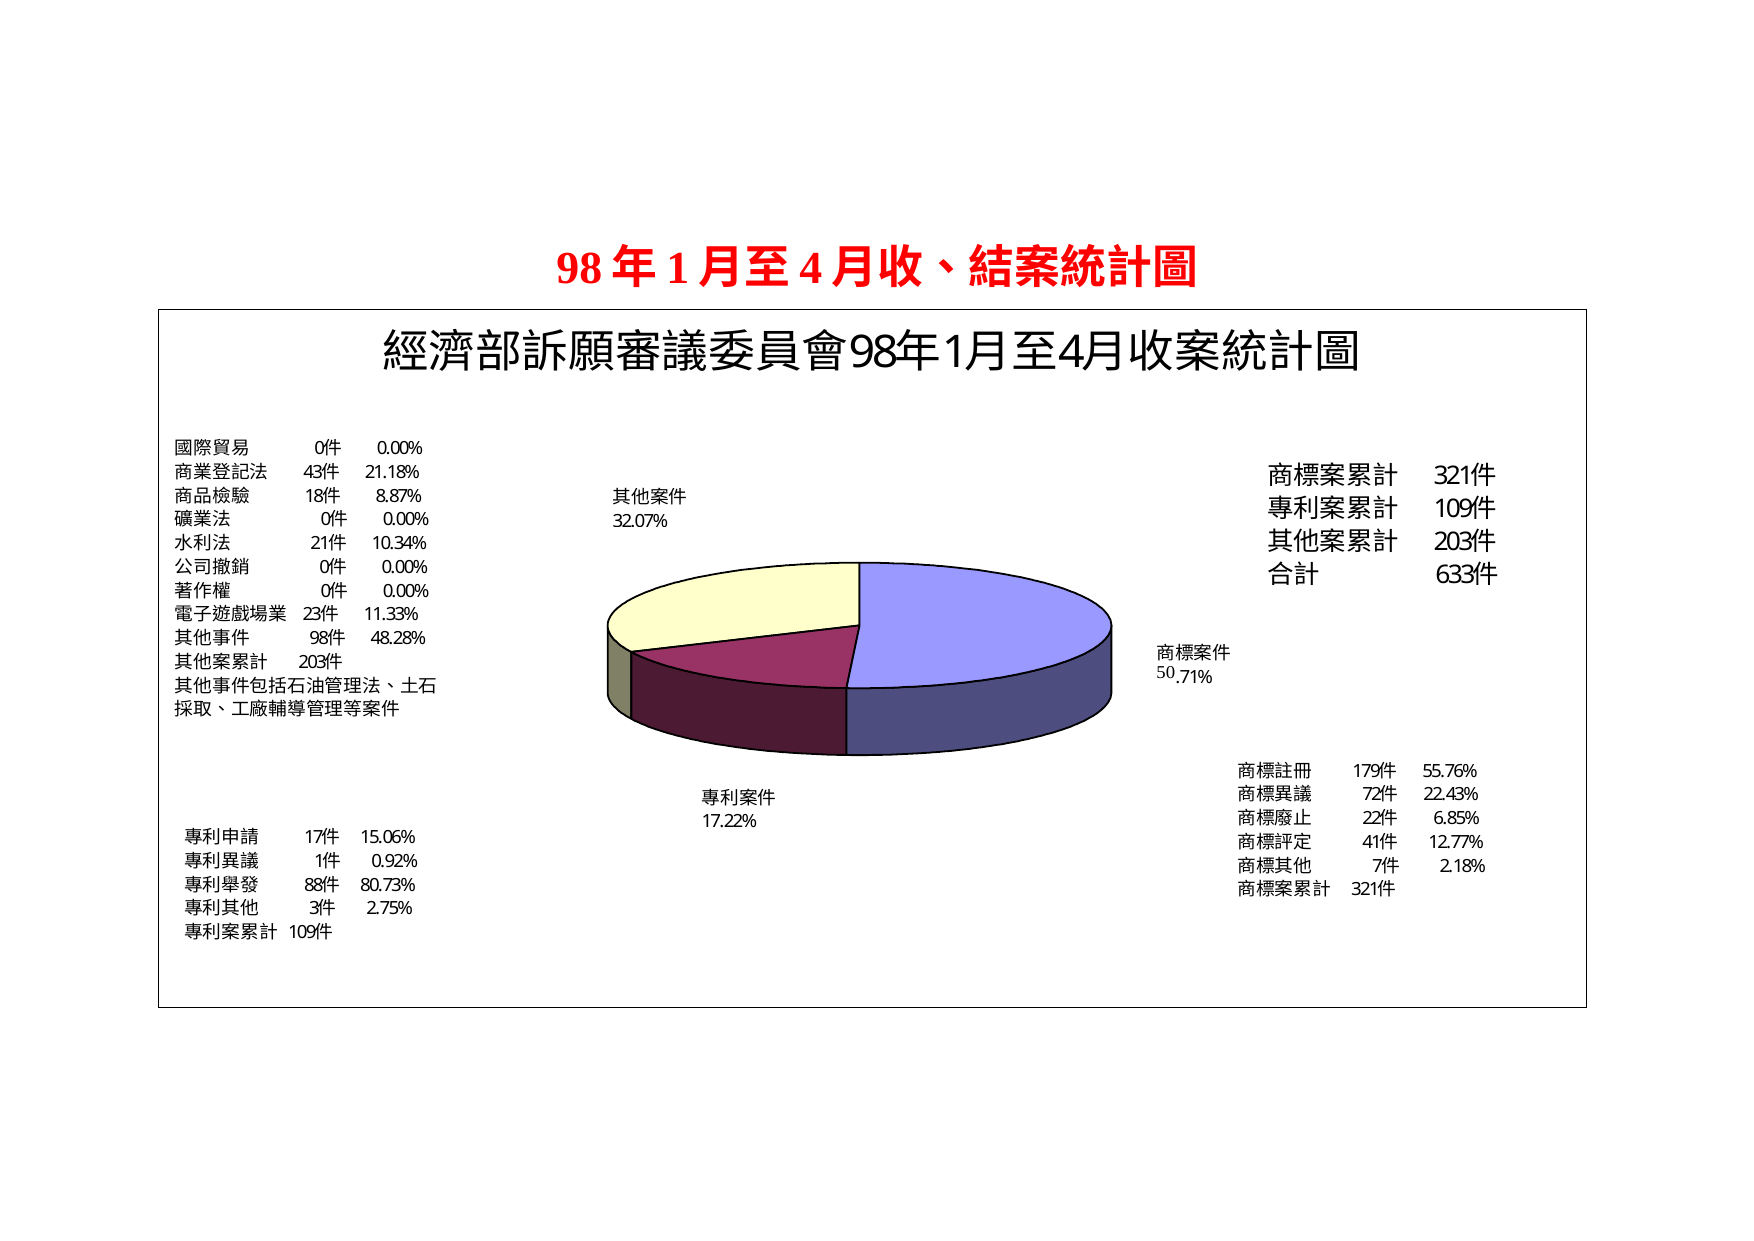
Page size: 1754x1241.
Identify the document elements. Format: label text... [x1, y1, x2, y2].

text 98年1月至4月收、結案統計圖 [150, 226, 1604, 301]
